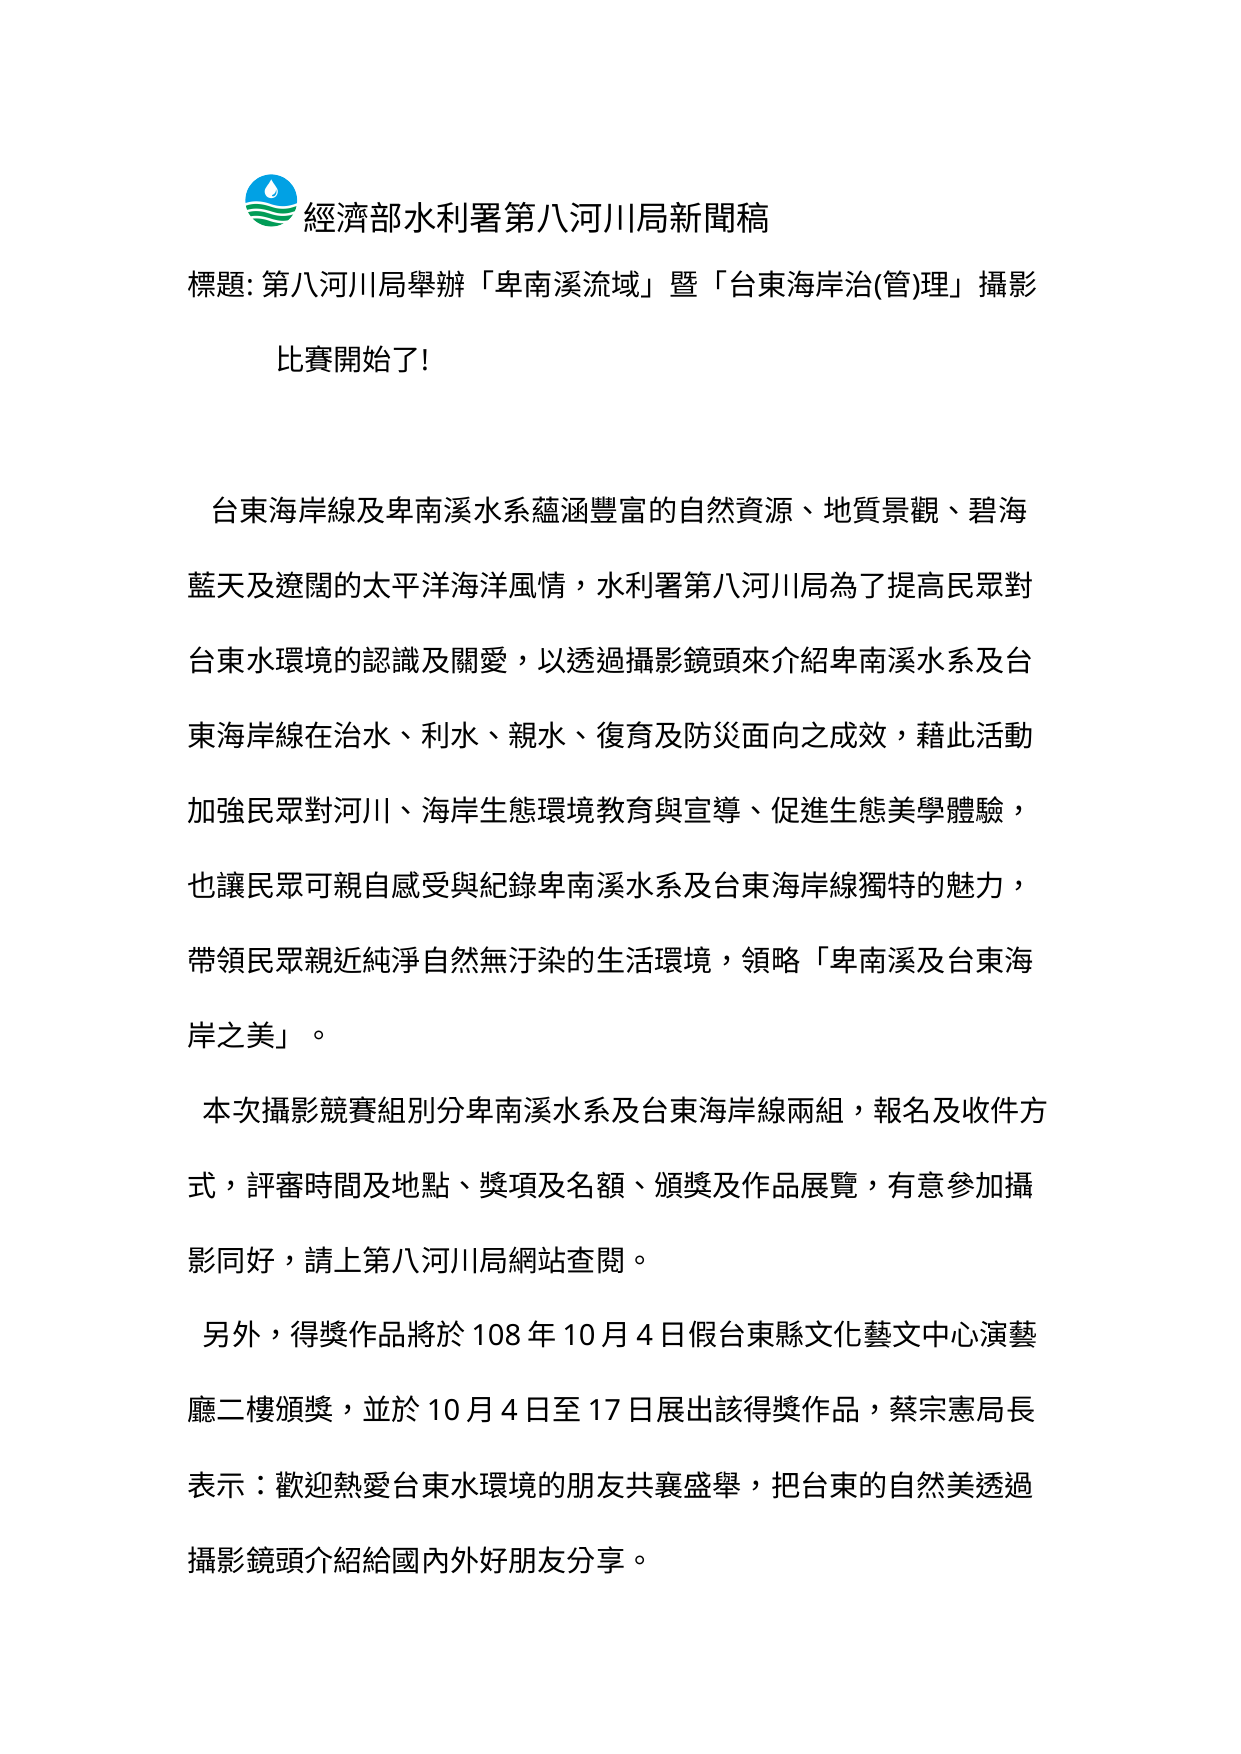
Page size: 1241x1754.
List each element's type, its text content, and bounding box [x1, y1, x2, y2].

picture [240, 170, 302, 229]
text 比賽開始了! [187, 314, 1053, 389]
text 經濟部水利署第八河川局新聞稿 [187, 164, 1053, 239]
text 標題: 第八河川局舉辦「卑南溪流域」暨「台東海岸治(管)理」攝影 [187, 239, 1053, 314]
text 台東海岸線及卑南溪水系蘊涵豐富的自然資源、地質景觀、碧海藍天及遼闊的太平洋海洋風情，水利署第八河川局為了提高民眾對台東水環境的認識及關愛，以透過攝影鏡頭來介紹卑南溪水系及台東海岸線在治水、利水、親水、復育及防災面向之成效，藉此活動加強民眾對河川、海岸生態環境教育與宣導、促進生態美學體驗，也讓民眾可親自感受與紀錄卑南溪水系及台東海岸線獨特的魅力，帶領民眾親近純淨自然無汙染的生活環境，領略「卑南溪及台東海岸之美」。 [187, 464, 1053, 1064]
text 本次攝影競賽組別分卑南溪水系及台東海岸線兩組，報名及收件方式，評審時間及地點、獎項及名額、頒獎及作品展覽，有意參加攝影同好，請上第八河川局網站查閱。 [187, 1064, 1053, 1289]
text 另外，得獎作品將於108年10月4日假台東縣文化藝文中心演藝廳二樓頒獎，並於10月4日至17日展出該得獎作品，蔡宗憲局長表示：歡迎熱愛台東水環境的朋友共襄盛舉，把台東的自然美透過攝影鏡頭介紹給國內外好朋友分享。 [187, 1289, 1053, 1589]
